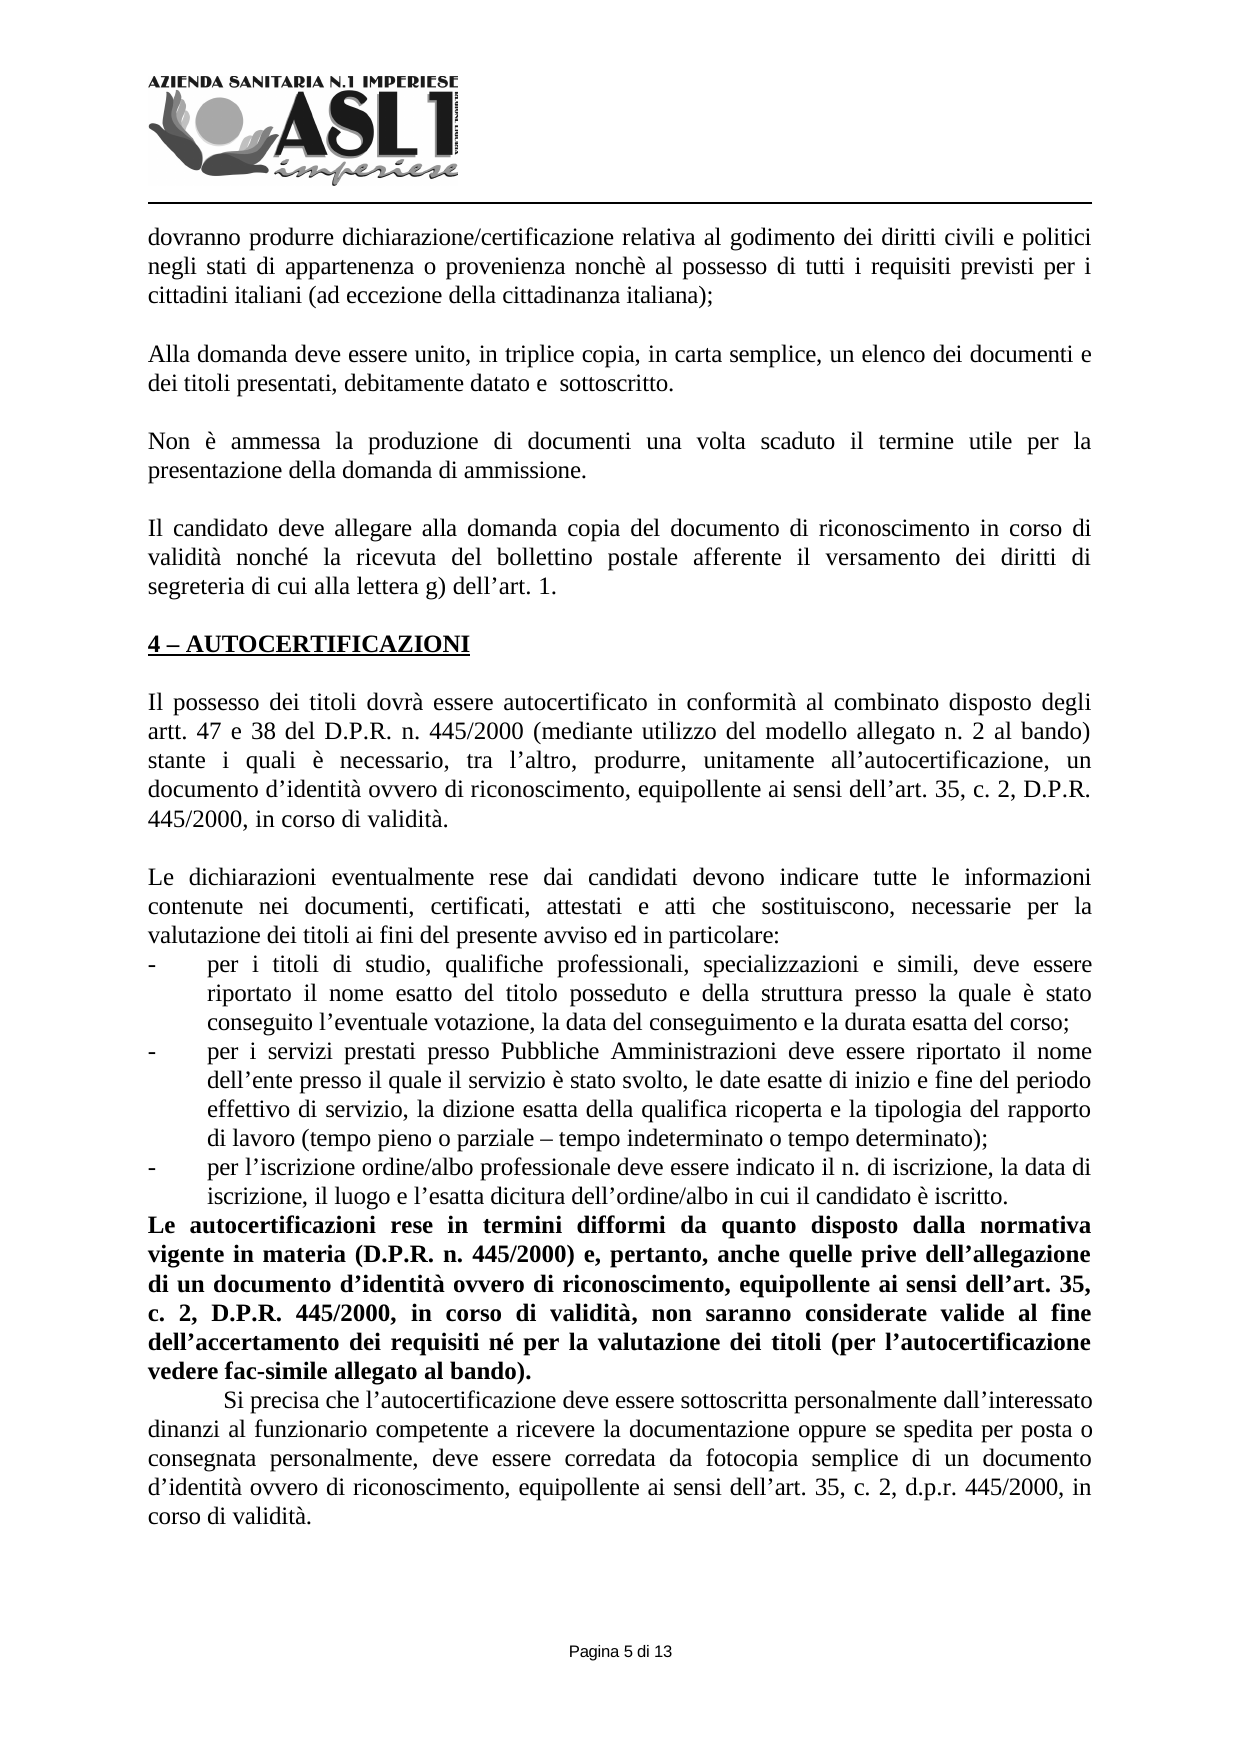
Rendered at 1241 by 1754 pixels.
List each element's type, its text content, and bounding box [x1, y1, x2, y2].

list per i titoli di studio, qualifiche professionali, specializzazioni e simili, deve essere riportato il nome esatto del titolo posseduto e della struttura presso la quale è stato conseguito l’eventuale votazione, la data del conseguimento e la durata esatta del corso; [148, 949, 1092, 1036]
list per l’iscrizione ordine/albo professionale deve essere indicato il n. di iscrizione, la data di iscrizione, il luogo e l’esatta dicitura dell’ordine/albo in cui il candidato è iscritto. [148, 1152, 1092, 1210]
picture [148, 76, 458, 186]
text Il possesso dei titoli dovrà essere autocertificato in conformità al combinato disposto degli artt. 47 e 38 del D.P.R. n. 445/2000 (mediante utilizzo del modello allegato n. 2 al bando) stante i quali è necessario, tra l’altro, produrre, unitamente all’autocertificazione, un documento d’identità ovvero di riconoscimento, equipollente ai sensi dell’art. 35, c. 2, D.P.R. 445/2000, in corso di validità. [148, 687, 1092, 832]
text Le autocertificazioni rese in termini difformi da quanto disposto dalla normativa vigente in materia (D.P.R. n. 445/2000) e, pertanto, anche quelle prive dell’allegazione di un documento d’identità ovvero di riconoscimento, equipollente ai sensi dell’art. 35, c. 2, D.P.R. 445/2000, in corso di validità, non saranno considerate valide al fine dell’accertamento dei requisiti né per la valutazione dei titoli (per l’autocertificazione vedere fac-simile allegato al bando). [148, 1210, 1092, 1385]
text Non è ammessa la produzione di documenti una volta scaduto il termine utile per la presentazione della domanda di ammissione. [148, 426, 1092, 484]
list per i servizi prestati presso Pubbliche Amministrazioni deve essere riportato il nome dell’ente presso il quale il servizio è stato svolto, le date esatte di inizio e fine del periodo effettivo di servizio, la dizione esatta della qualifica ricoperta e la tipologia del rapporto di lavoro (tempo pieno o parziale – tempo indeterminato o tempo determinato); [148, 1036, 1092, 1152]
text Si precisa che l’autocertificazione deve essere sottoscritta personalmente dall’interessato dinanzi al funzionario competente a ricevere la documentazione oppure se spedita per posta o consegnata personalmente, deve essere corredata da fotocopia semplice di un documento d’identità ovvero di riconoscimento, equipollente ai sensi dell’art. 35, c. 2, d.p.r. 445/2000, in corso di validità. [148, 1385, 1093, 1530]
text Le dichiarazioni eventualmente rese dai candidati devono indicare tutte le informazioni contenute nei documenti, certificati, attestati e atti che sostituiscono, necessarie per la valutazione dei titoli ai fini del presente avviso ed in particolare: [148, 862, 1092, 949]
text 4 – AUTOCERTIFICAZIONI [148, 629, 1092, 658]
text dovranno produrre dichiarazione/certificazione relativa al godimento dei diritti civili e politici negli stati di appartenenza o provenienza nonchè al possesso di tutti i requisiti previsti per i cittadini italiani (ad eccezione della cittadinanza italiana); [148, 222, 1092, 309]
text Il candidato deve allegare alla domanda copia del documento di riconoscimento in corso di validità nonché la ricevuta del bollettino postale afferente il versamento dei diritti di segreteria di cui alla lettera g) dell’art. 1. [148, 513, 1092, 600]
text Alla domanda deve essere unito, in triplice copia, in carta semplice, un elenco dei documenti e dei titoli presentati, debi­tamente datato e sottoscritto. [148, 338, 1092, 397]
